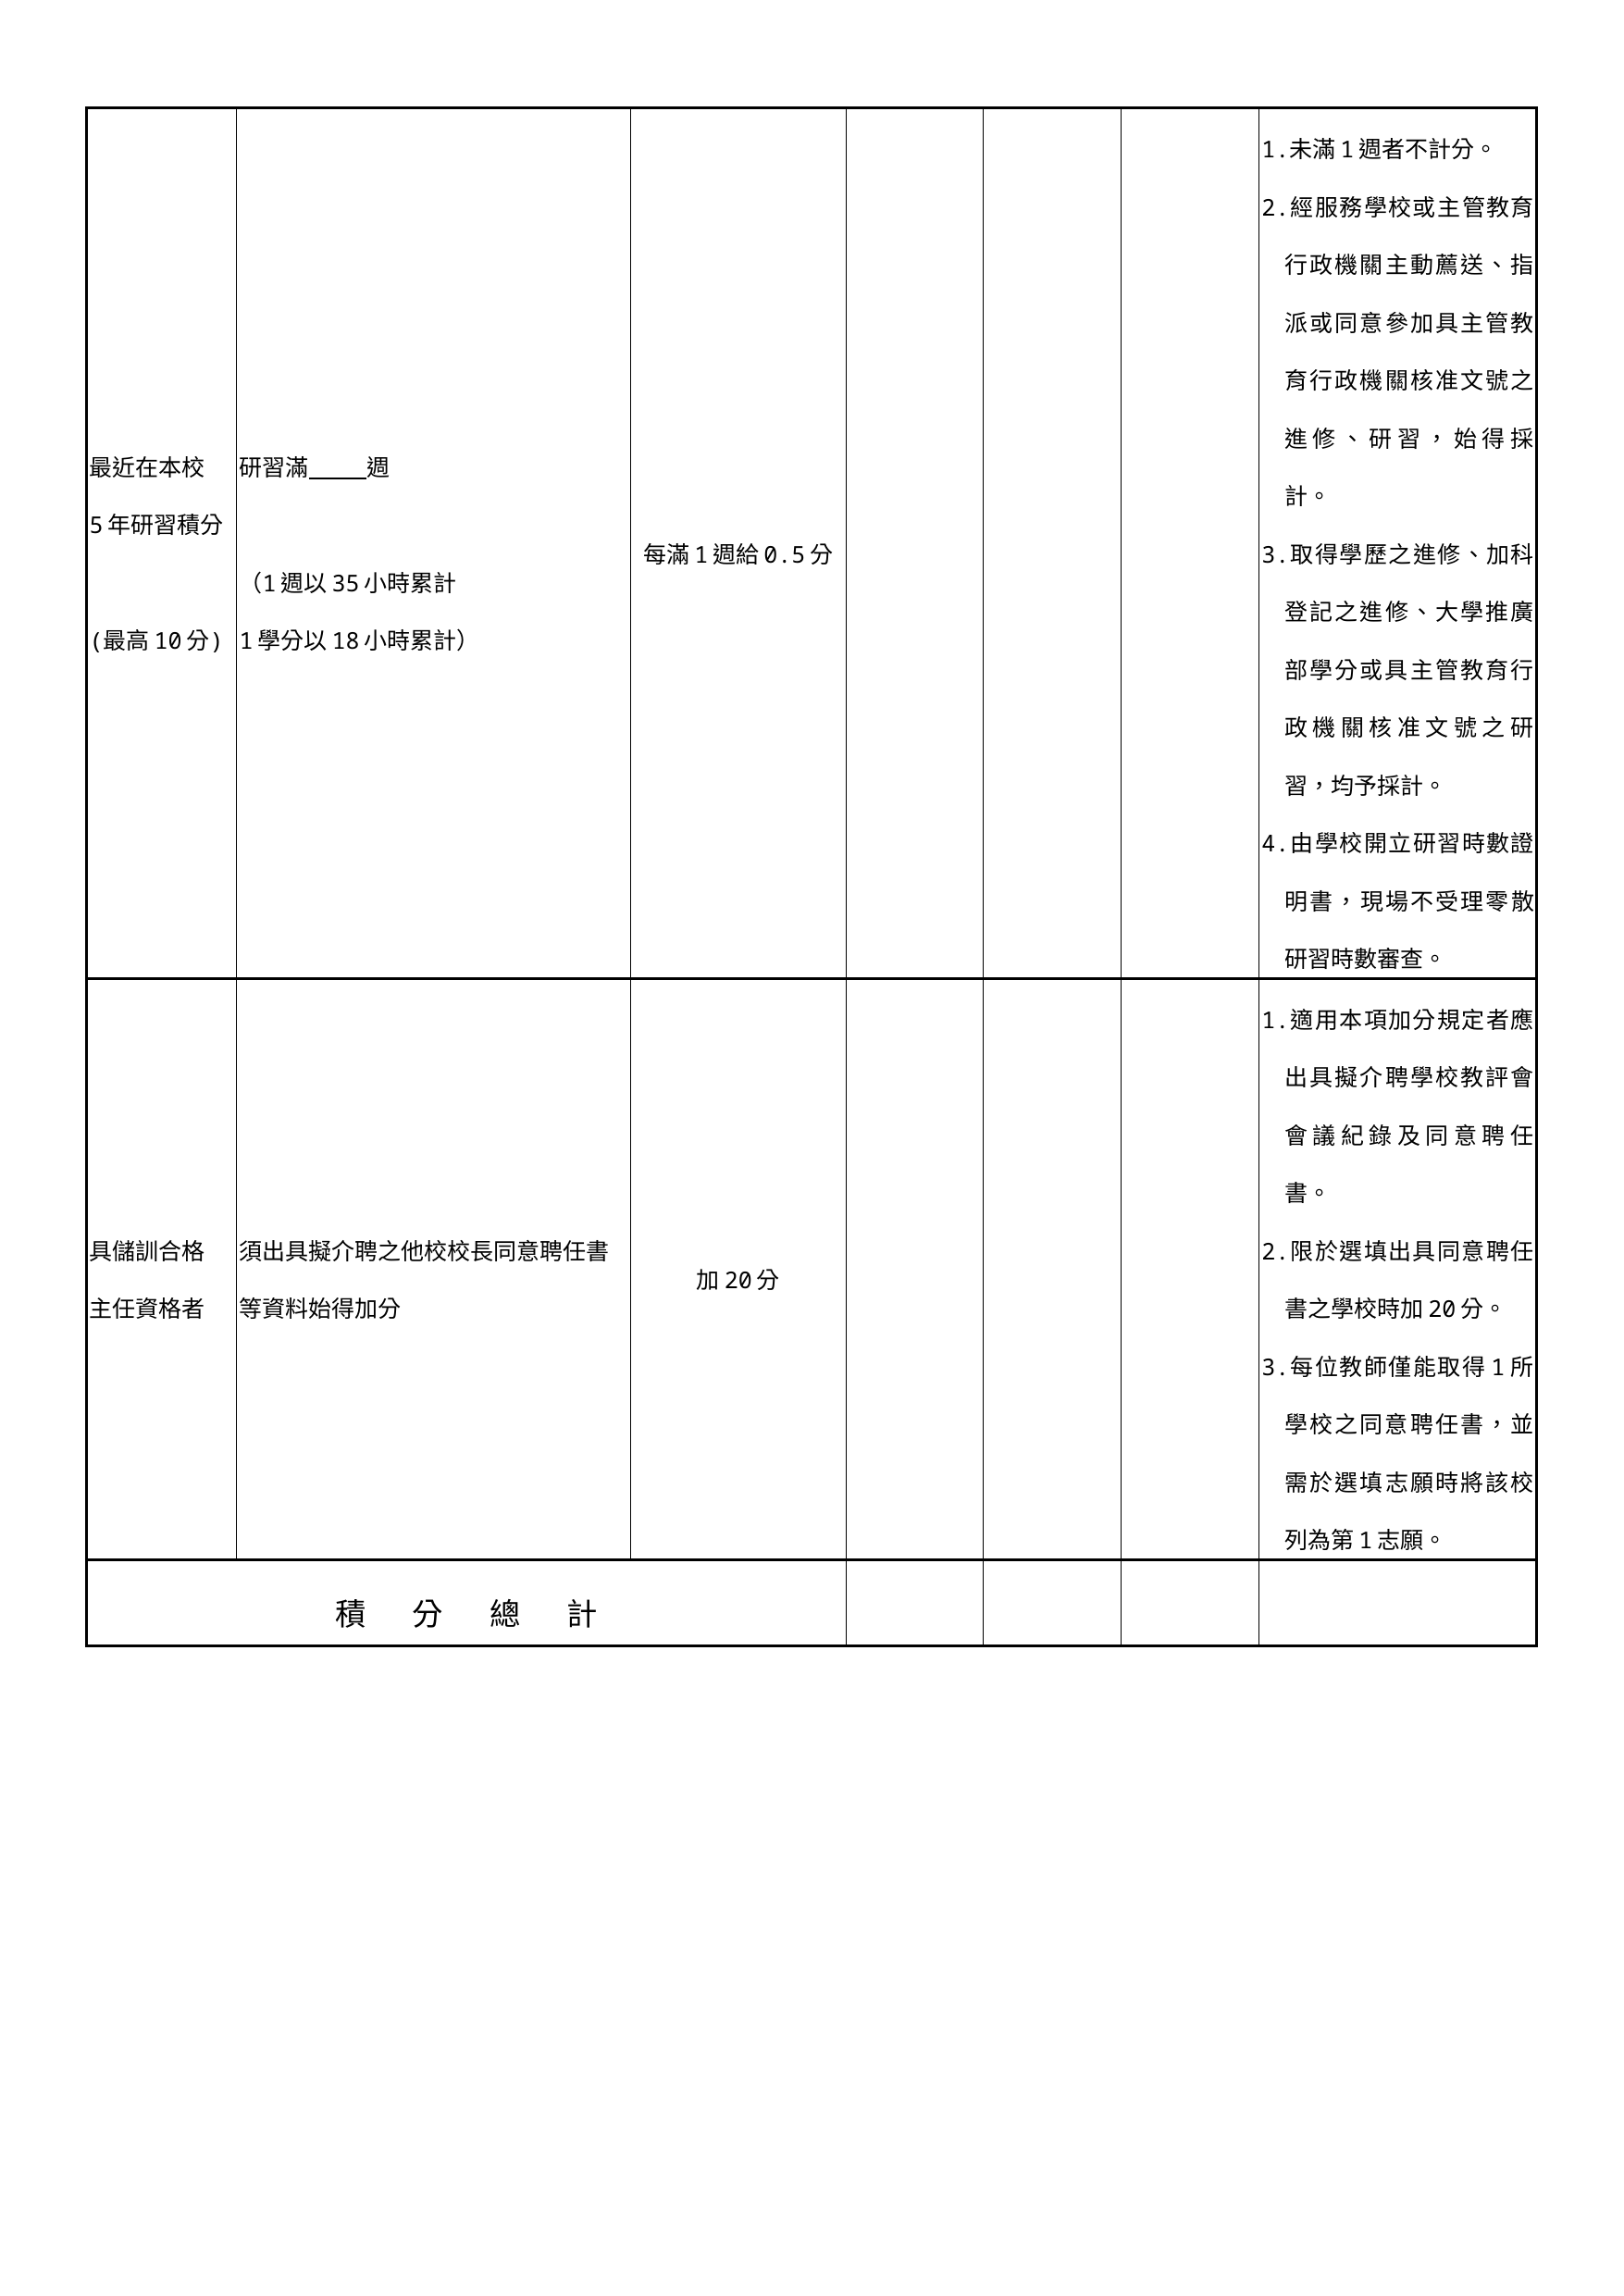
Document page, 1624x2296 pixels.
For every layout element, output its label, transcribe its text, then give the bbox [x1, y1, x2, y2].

table_cell 具儲訓合格 主任資格者 [88, 980, 236, 1558]
table_cell [984, 109, 1121, 977]
table_cell [1259, 1561, 1535, 1644]
table_cell [847, 980, 983, 1558]
table_cell [984, 980, 1121, 1558]
table_cell [1122, 109, 1258, 977]
table_cell 最近在本校 5年研習積分 (最高10分) [88, 109, 236, 977]
table_cell 每滿1週給0.5分 [631, 109, 846, 977]
table_cell 積 分 總 計 [88, 1561, 846, 1644]
table_cell 須出具擬介聘之他校校長同意聘任書等資料始得加分 [237, 980, 630, 1558]
table_cell 1.適用本項加分規定者應出具擬介聘學校教評會會議紀錄及同意聘任書。 2.限於選填出具同意聘任書之學校時加20分。 3.每位教師僅能取得1所學校之同意聘任書，並需於選填志願時將該校列為第1志願。 [1259, 980, 1535, 1558]
table_cell [1122, 980, 1258, 1558]
table_cell 加20分 [631, 980, 846, 1558]
table_cell 1.未滿1週者不計分。 2.經服務學校或主管教育行政機關主動薦送、指派或同意參加具主管教育行政機關核准文號之進修、研習，始得採計。 3.取得學歷之進修、加科登記之進修、大學推廣部學分或具主管教育行政機關核准文號之研習，均予採計。 4.由學校開立研習時數證明書，現場不受理零散研習時數審查。 [1259, 109, 1535, 977]
table_cell 研習滿 週 （1週以35小時累計 1學分以18小時累計） [237, 109, 630, 977]
table_cell [847, 1561, 983, 1644]
table_cell [984, 1561, 1121, 1644]
table_cell [1122, 1561, 1258, 1644]
table_cell [847, 109, 983, 977]
